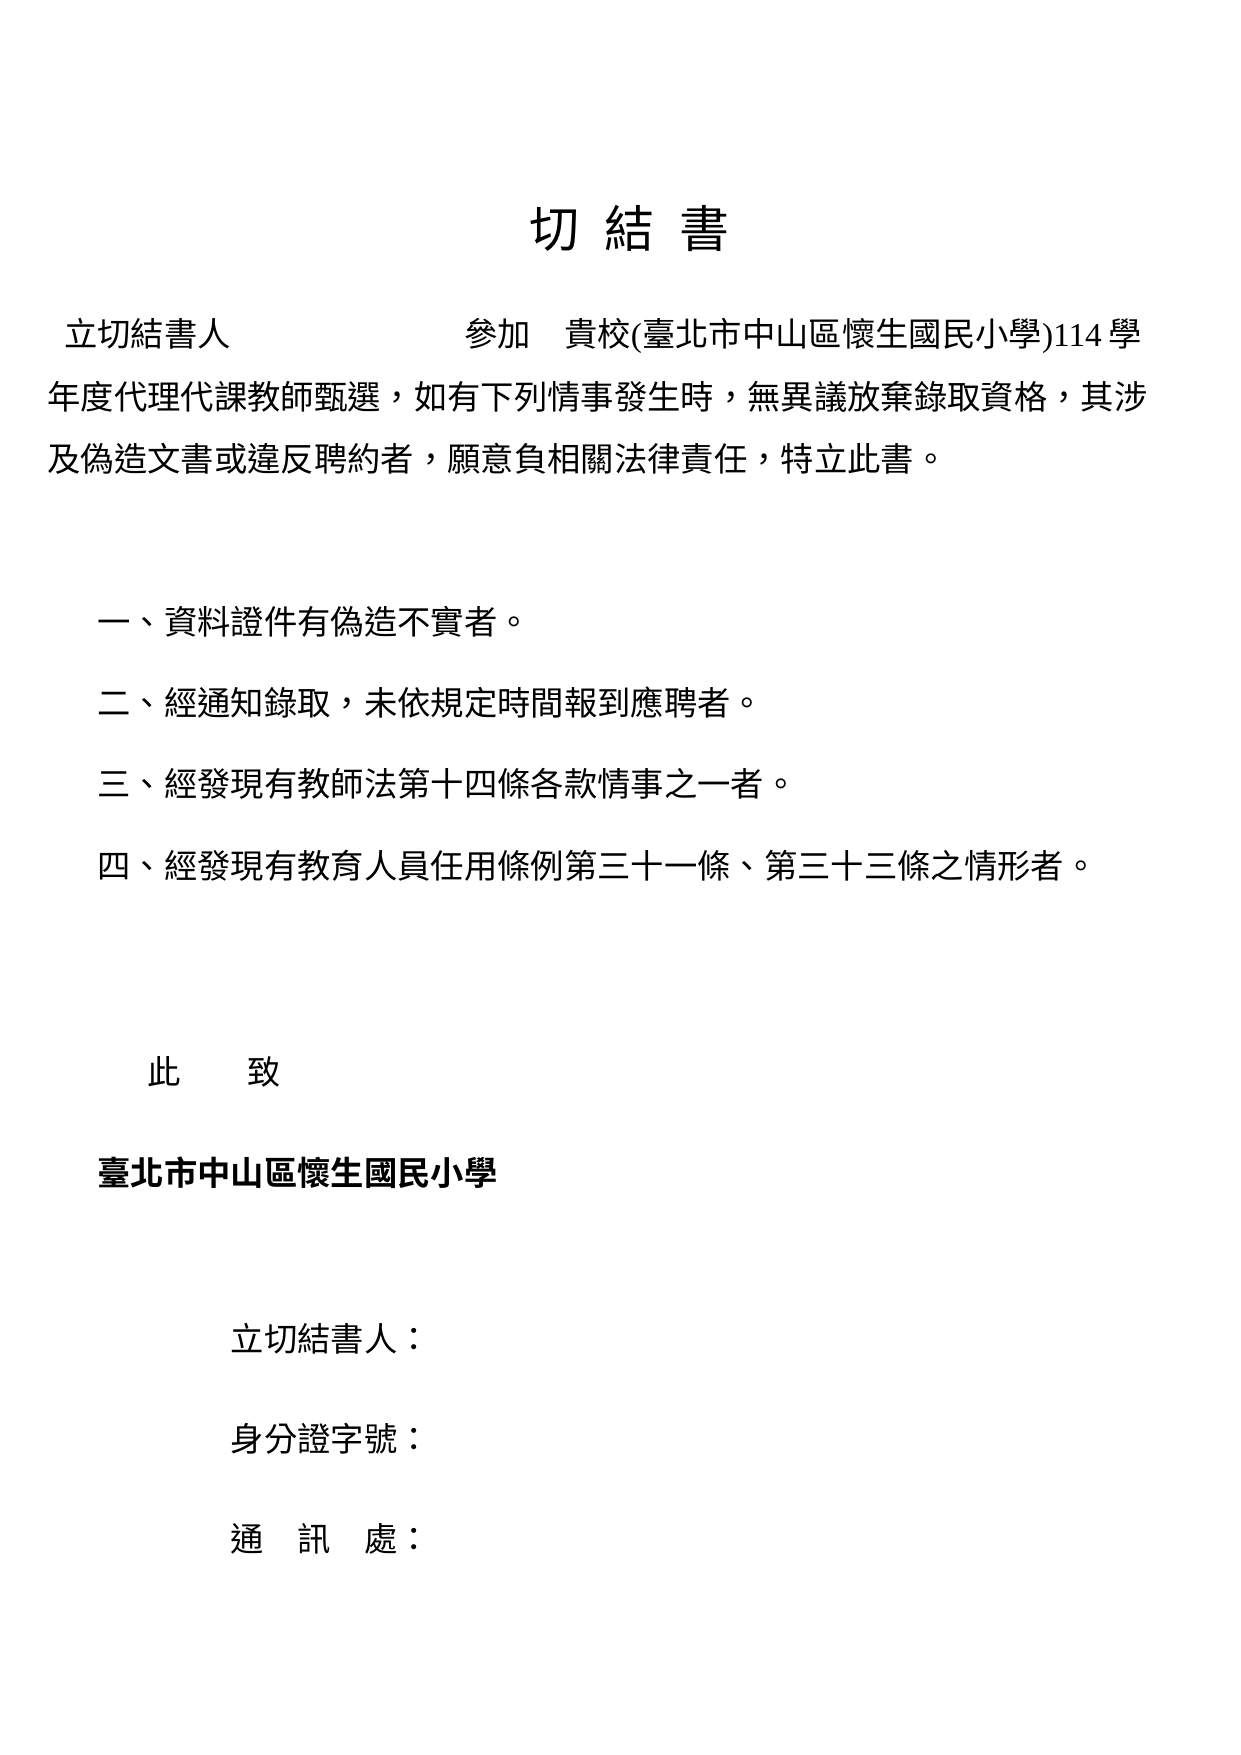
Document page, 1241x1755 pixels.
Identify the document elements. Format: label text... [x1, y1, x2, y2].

text 四、經發現有教育人員任用條例第三十一條、第三十三條之情形者。 [97, 828, 1211, 891]
text 臺北市中山區懷生國民小學 [97, 1147, 1161, 1195]
text 一、資料證件有偽造不實者。 [97, 584, 1211, 647]
text 此 致 [147, 1028, 1211, 1091]
text 三、經發現有教師法第十四條各款情事之一者。 [97, 747, 1211, 809]
text 立切結書人： [47, 1295, 1211, 1357]
text 通 訊 處： [47, 1495, 1211, 1557]
text 切結書 [47, 153, 1211, 278]
text 立切結書人 參加 貴校(臺北市中山區懷生國民小學)114學年度代理代課教師甄選，如有下列情事發生時，無異議放棄錄取資格，其涉及偽造文書或違反聘約者，願意負相關法律責任，特立此書。 [47, 297, 1161, 484]
text 身分證字號： [47, 1395, 1211, 1457]
text 二、經通知錄取，未依規定時間報到應聘者。 [97, 666, 1211, 728]
